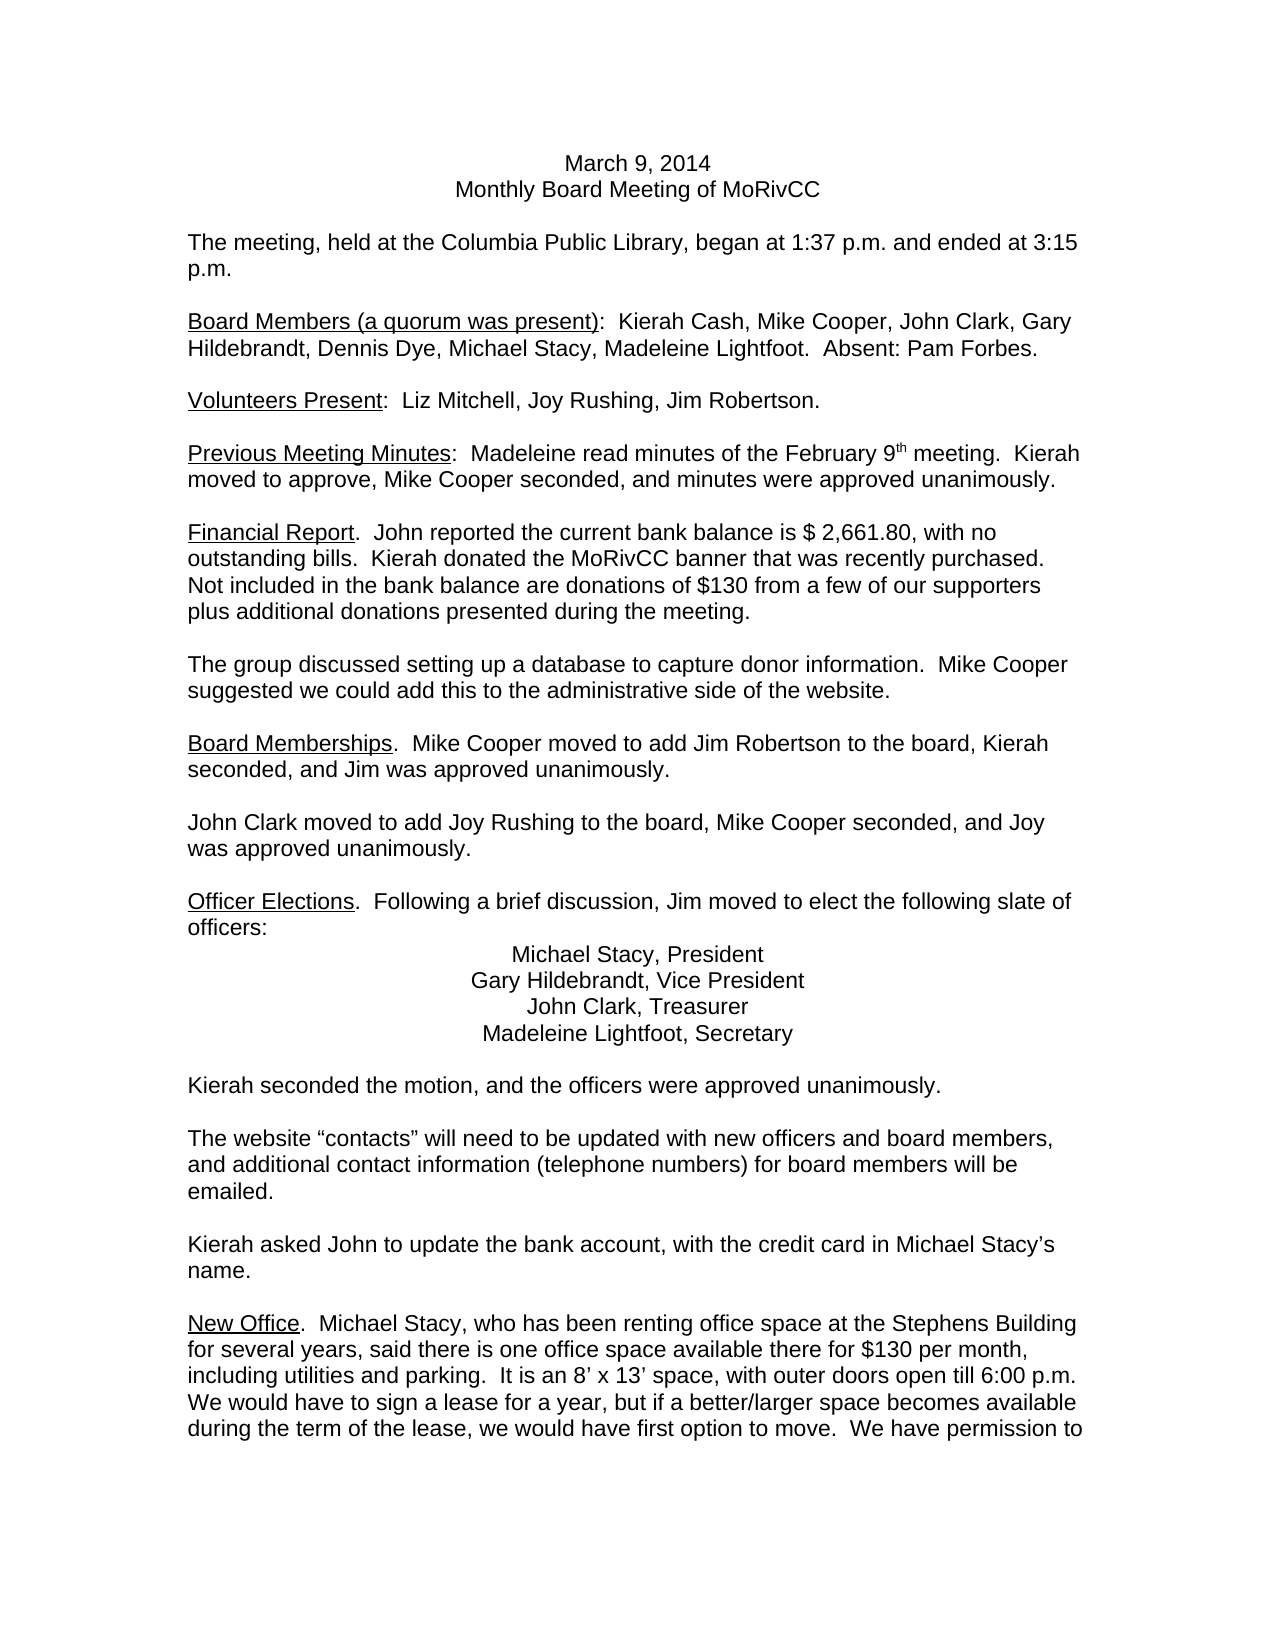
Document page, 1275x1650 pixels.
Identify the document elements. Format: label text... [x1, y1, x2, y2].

text Michael Stacy, President [187, 941, 1087, 967]
text Previous Meeting Minutes: Madeleine read minutes of the February 9th meeting. Kierah moved to approve, Mike Cooper seconded, and minutes were approved unanimously. [187, 440, 1087, 493]
text The website “contacts” will need to be updated with new officers and board members, and additional contact information (telephone numbers) for board members will be emailed. [187, 1125, 1087, 1204]
text John Clark moved to add Joy Rushing to the board, Mike Cooper seconded, and Joy was approved unanimously. [187, 809, 1087, 862]
text Board Members (a quorum was present): Kierah Cash, Mike Cooper, John Clark, Gary Hildebrandt, Dennis Dye, Michael Stacy, Madeleine Lightfoot. Absent: Pam Forbes. [187, 308, 1087, 361]
text Gary Hildebrandt, Vice President [187, 967, 1087, 993]
text Officer Elections. Following a brief discussion, Jim moved to elect the following slate of officers: [187, 888, 1087, 941]
text March 9, 2014 [187, 150, 1087, 176]
text Madeleine Lightfoot, Secretary [187, 1020, 1087, 1046]
text Board Memberships. Mike Cooper moved to add Jim Robertson to the board, Kierah seconded, and Jim was approved unanimously. [187, 730, 1087, 782]
text John Clark, Treasurer [187, 993, 1087, 1020]
text The group discussed setting up a database to capture donor information. Mike Cooper suggested we could add this to the administrative side of the website. [187, 651, 1087, 703]
text New Office. Michael Stacy, who has been renting office space at the Stephens Building for several years, said there is one office space available there for $130 per month, including utilities and parking. It is an 8’ x 13’ space, with outer doors open till 6:00 p.m. We would have to sign a lease for a year, but if a better/larger space becomes available during the term of the lease, we would have first option to move. We have permission to [187, 1309, 1087, 1441]
text Kierah asked John to update the bank account, with the credit card in Michael Stacy’s name. [187, 1231, 1087, 1283]
text Financial Report. John reported the current bank balance is $ 2,661.80, with no outstanding bills. Kierah donated the MoRivCC banner that was recently purchased. Not included in the bank balance are donations of $130 from a few of our supporters plus additional donations presented during the meeting. [187, 519, 1087, 624]
text Monthly Board Meeting of MoRivCC [187, 176, 1087, 203]
text Kierah seconded the motion, and the officers were approved unanimously. [187, 1072, 1087, 1099]
text The meeting, held at the Columbia Public Library, began at 1:37 p.m. and ended at 3:15 p.m. [187, 229, 1087, 282]
text Volunteers Present: Liz Mitchell, Joy Rushing, Jim Robertson. [187, 387, 1087, 413]
